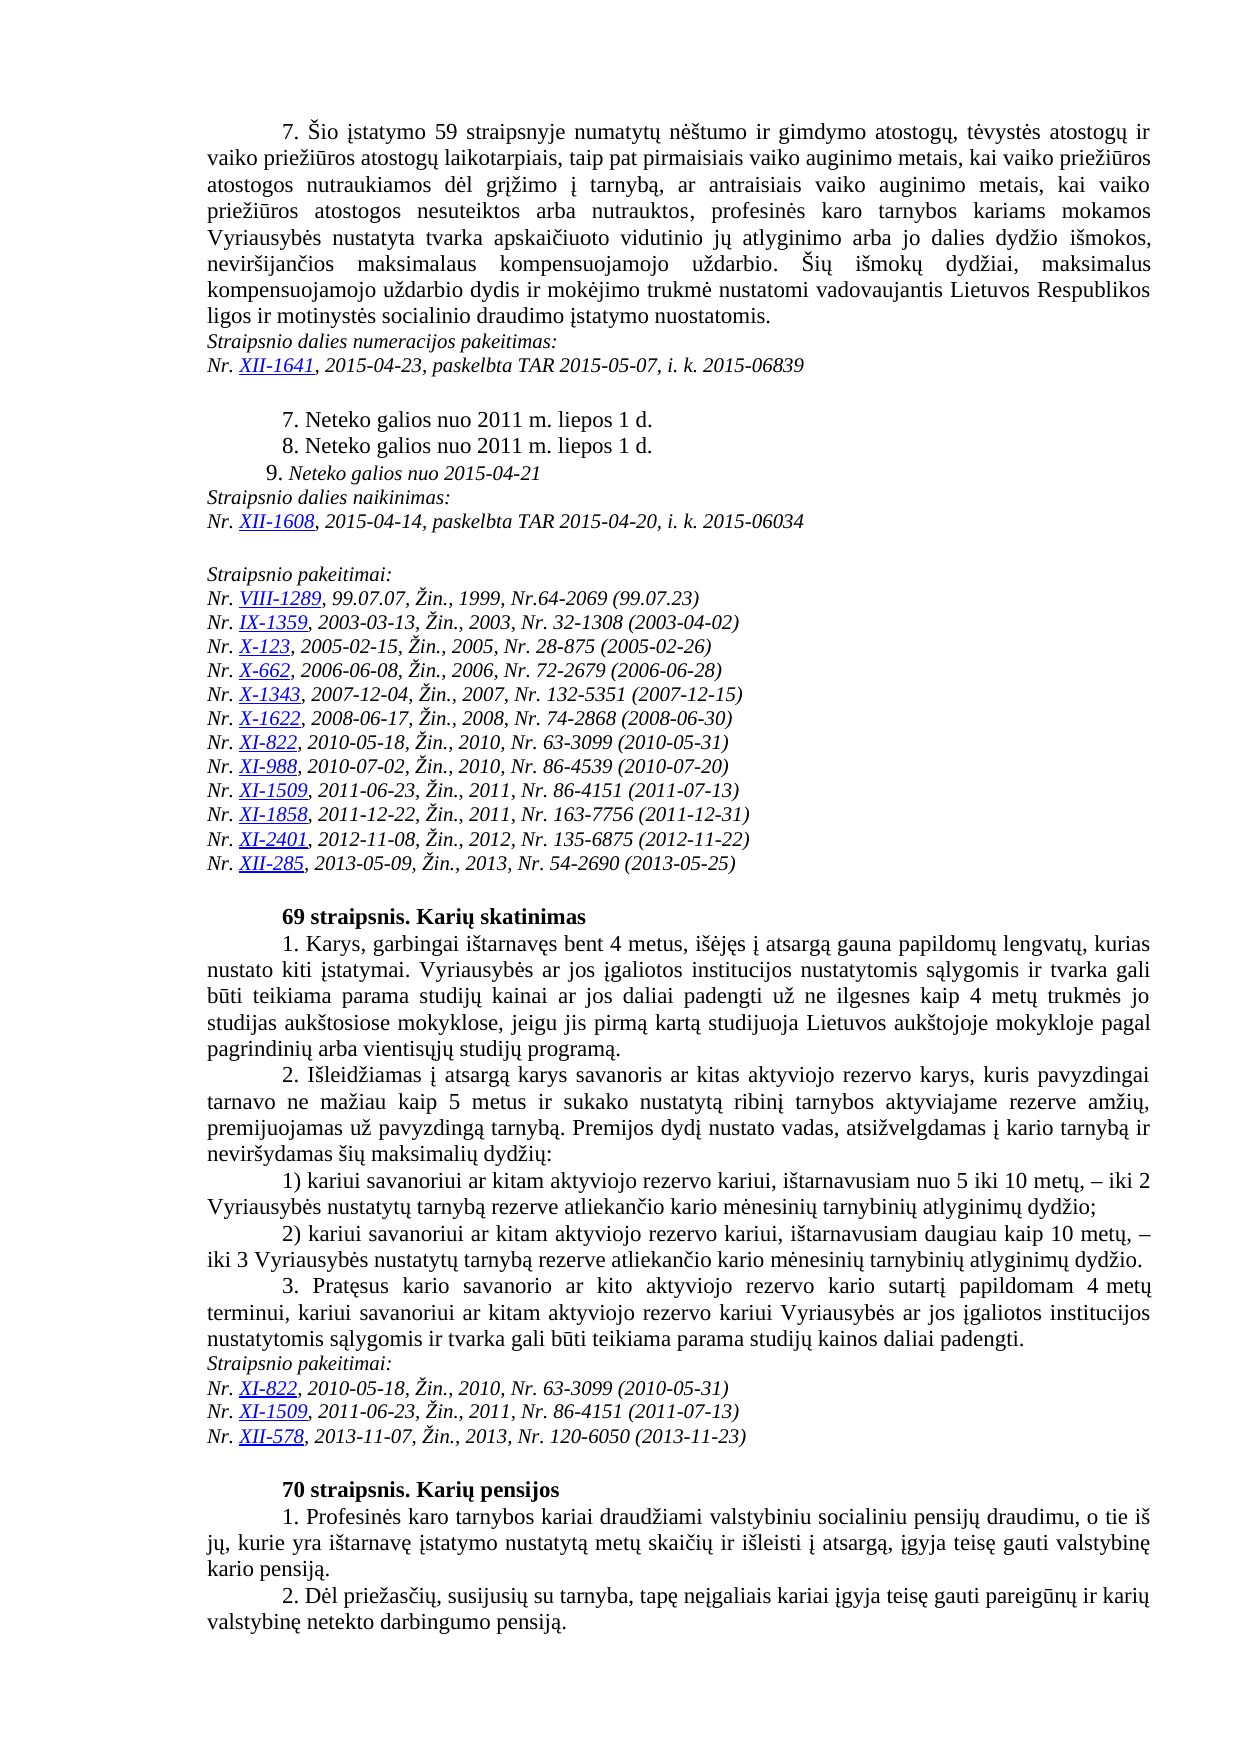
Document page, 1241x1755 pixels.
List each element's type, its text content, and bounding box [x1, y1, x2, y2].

text 2. Išleidžiamas į atsargą karys savanoris ar kitas aktyviojo rezervo karys, kuris pavyzdingai tarnavo ne mažiau kaip 5 metus ir sukako nustatytą ribinį tarnybos aktyviajame rezerve amžių, premijuojamas už pavyzdingą tarnybą. Premijos dydį nustato vadas, atsižvelgdamas į kario tarnybą ir neviršydamas šių maksimalių dydžių: [207, 1061, 1152, 1167]
text Nr. XI-1509, 2011-06-23, Žin., 2011, Nr. 86-4151 (2011-07-13) [207, 1399, 1152, 1423]
text Nr. XI-822, 2010-05-18, Žin., 2010, Nr. 63-3099 (2010-05-31) [207, 1375, 1152, 1399]
text Nr. XII-285, 2013-05-09, Žin., 2013, Nr. 54-2690 (2013-05-25) [207, 851, 1152, 874]
text 9. Neteko galios nuo 2015-04-21 [207, 458, 1152, 485]
text 70 straipsnis. Karių pensijos [207, 1476, 1152, 1503]
text Nr. XI-822, 2010-05-18, Žin., 2010, Nr. 63-3099 (2010-05-31) [207, 730, 1152, 754]
text Nr. X-123, 2005-02-15, Žin., 2005, Nr. 28-875 (2005-02-26) [207, 634, 1152, 658]
text Nr. XII-1641, 2015-04-23, paskelbta TAR 2015-05-07, i. k. 2015-06839 [207, 353, 1152, 377]
text 69 straipsnis. Karių skatinimas [207, 903, 1152, 930]
text 2) kariui savanoriui ar kitam aktyviojo rezervo kariui, ištarnavusiam daugiau kaip 10 metų, – iki 3 Vyriausybės nustatytų tarnybą rezerve atliekančio kario mėnesinių tarnybinių atlyginimų dydžio. [207, 1219, 1152, 1272]
text Nr. X-1622, 2008-06-17, Žin., 2008, Nr. 74-2868 (2008-06-30) [207, 706, 1152, 730]
text Straipsnio pakeitimai: [207, 1351, 1152, 1375]
text 7. Neteko galios nuo 2011 m. liepos 1 d. [207, 406, 1152, 432]
text 1. Karys, garbingai ištarnavęs bent 4 metus, išėjęs į atsargą gauna papildomų lengvatų, kurias nustato kiti įstatymai. Vyriausybės ar jos įgaliotos institucijos nustatytomis sąlygomis ir tvarka gali būti teikiama parama studijų kainai ar jos daliai padengti už ne ilgesnes kaip 4 metų trukmės jo studijas aukštosiose mokyklose, jeigu jis pirmą kartą studijuoja Lietuvos aukštojoje mokykloje pagal pagrindinių arba vientisųjų studijų programą. [207, 930, 1152, 1061]
text 8. Neteko galios nuo 2011 m. liepos 1 d. [207, 432, 1152, 458]
text Nr. VIII-1289, 99.07.07, Žin., 1999, Nr.64-2069 (99.07.23) [207, 586, 1152, 610]
text Nr. XI-1509, 2011-06-23, Žin., 2011, Nr. 86-4151 (2011-07-13) [207, 778, 1152, 802]
text Nr. XI-1858, 2011-12-22, Žin., 2011, Nr. 163-7756 (2011-12-31) [207, 802, 1152, 826]
text Nr. XII-578, 2013-11-07, Žin., 2013, Nr. 120-6050 (2013-11-23) [207, 1423, 1152, 1448]
text Nr. XI-988, 2010-07-02, Žin., 2010, Nr. 86-4539 (2010-07-20) [207, 754, 1152, 778]
text Nr. IX-1359, 2003-03-13, Žin., 2003, Nr. 32-1308 (2003-04-02) [207, 610, 1152, 634]
text 1. Profesinės karo tarnybos kariai draudžiami valstybiniu socialiniu pensijų draudimu, o tie iš jų, kurie yra ištarnavę įstatymo nustatytą metų skaičių ir išleisti į atsargą, įgyja teisę gauti valstybinę kario pensiją. [207, 1503, 1152, 1582]
text Nr. XII-1608, 2015-04-14, paskelbta TAR 2015-04-20, i. k. 2015-06034 [207, 509, 1152, 533]
text 1) kariui savanoriui ar kitam aktyviojo rezervo kariui, ištarnavusiam nuo 5 iki 10 metų, – iki 2 Vyriausybės nustatytų tarnybą rezerve atliekančio kario mėnesinių tarnybinių atlyginimų dydžio; [207, 1167, 1152, 1219]
text Nr. XI-2401, 2012-11-08, Žin., 2012, Nr. 135-6875 (2012-11-22) [207, 826, 1152, 851]
text 3. Pratęsus kario savanorio ar kito aktyviojo rezervo kario sutartį papildomam 4 metų terminui, kariui savanoriui ar kitam aktyviojo rezervo kariui Vyriausybės ar jos įgaliotos institucijos nustatytomis sąlygomis ir tvarka gali būti teikiama parama studijų kainos daliai padengti. [207, 1272, 1152, 1351]
text 7. Šio įstatymo 59 straipsnyje numatytų nėštumo ir gimdymo atostogų, tėvystės atostogų ir vaiko priežiūros atostogų laikotarpiais, taip pat pirmaisiais vaiko auginimo metais, kai vaiko priežiūros atostogos nutraukiamos dėl grįžimo į tarnybą, ar antraisiais vaiko auginimo metais, kai vaiko priežiūros atostogos nesuteiktos arba nutrauktos, profesinės karo tarnybos kariams mokamos Vyriausybės nustatyta tvarka apskaičiuoto vidutinio jų atlyginimo arba jo dalies dydžio išmokos, neviršijančios maksimalaus kompensuojamojo uždarbio. Šių išmokų dydžiai, maksimalus kompensuojamojo uždarbio dydis ir mokėjimo trukmė nustatomi vadovaujantis Lietuvos Respublikos ligos ir motinystės socialinio draudimo įstatymo nuostatomis. [207, 118, 1152, 329]
text 2. Dėl priežasčių, susijusių su tarnyba, tapę neįgaliais kariai įgyja teisę gauti pareigūnų ir karių valstybinę netekto darbingumo pensiją. [207, 1582, 1152, 1634]
text Straipsnio dalies numeracijos pakeitimas: [207, 329, 1152, 353]
text Straipsnio pakeitimai: [207, 562, 1152, 586]
text Straipsnio dalies naikinimas: [207, 485, 1152, 509]
text Nr. X-1343, 2007-12-04, Žin., 2007, Nr. 132-5351 (2007-12-15) [207, 682, 1152, 706]
text Nr. X-662, 2006-06-08, Žin., 2006, Nr. 72-2679 (2006-06-28) [207, 658, 1152, 682]
